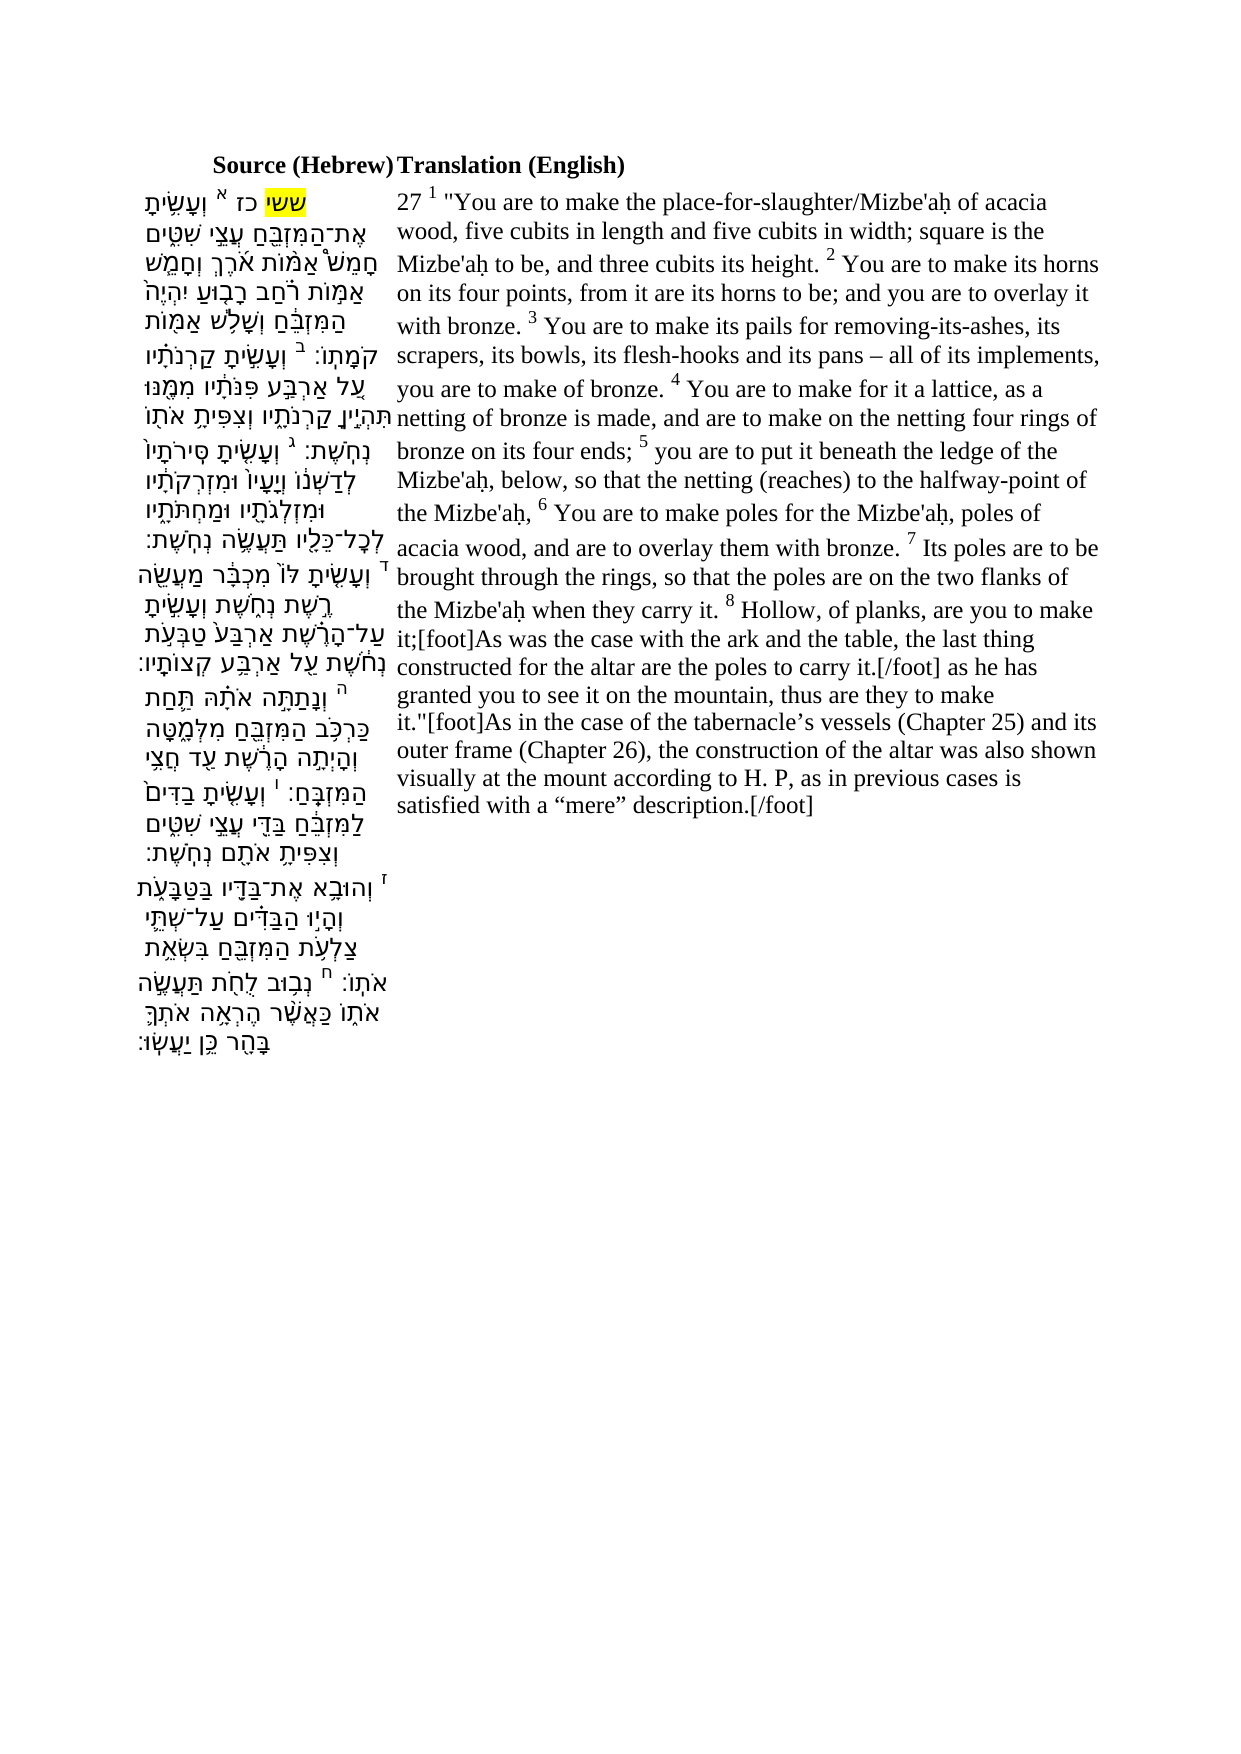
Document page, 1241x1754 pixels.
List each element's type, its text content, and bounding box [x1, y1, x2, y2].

table_cell ששי כז א וְעָשִׂ֥יתָ אֶת־הַמִּזְבֵּ֖חַ עֲצֵ֣י שִׁטִּ֑ים חָמֵשׁ֩ אַמּ֨וֹת אֹ֜רֶךְ וְחָמֵ֧שׁ אַמּ֣וֹת רֹ֗חַב רָב֤וּעַ יִהְיֶה֙ הַמִּזְבֵּ֔חַ וְשָׁלֹ֥שׁ אַמּ֖וֹת קֹמָתֽוֹ׃ ב וְעָשִׂ֣יתָ קַרְנֹתָ֗יו עַ֚ל אַרְבַּ֣ע פִּנֹּתָ֔יו מִמֶּ֖נּוּ תִּהְיֶ֣יןָ קַרְנֹתָ֑יו וְצִפִּיתָ֥ אֹת֖וֹ נְחֹֽשֶׁת׃ ג וְעָשִׂ֤יתָ סִּֽירֹתָיו֙ לְדַשְּׁנ֔וֹ וְיָעָיו֙ וּמִזְרְקֹתָ֔יו וּמִזְלְגֹתָ֖יו וּמַחְתֹּתָ֑יו לְכׇל־כֵּלָ֖יו תַּעֲשֶׂ֥ה נְחֹֽשֶׁת׃ ד וְעָשִׂ֤יתָ לּוֹ֙ מִכְבָּ֔ר מַעֲשֵׂ֖ה רֶ֣שֶׁת נְחֹ֑שֶׁת וְעָשִׂ֣יתָ עַל־הָרֶ֗שֶׁת אַרְבַּע֙ טַבְּעֹ֣ת נְחֹ֔שֶׁת עַ֖ל אַרְבַּ֥ע קְצוֹתָֽיו׃ ה וְנָתַתָּ֣ה אֹתָ֗הּ תַּ֛חַת כַּרְכֹּ֥ב הַמִּזְבֵּ֖חַ מִלְּמָ֑טָּה וְהָיְתָ֣ה הָרֶ֔שֶׁת עַ֖ד חֲצִ֥י הַמִּזְבֵּֽחַ׃ ו וְעָשִׂ֤יתָ בַדִּים֙ לַמִּזְבֵּ֔חַ בַּדֵּ֖י עֲצֵ֣י שִׁטִּ֑ים וְצִפִּיתָ֥ אֹתָ֖ם נְחֹֽשֶׁת׃ ז וְהוּבָ֥א אֶת־בַּדָּ֖יו בַּטַּבָּעֹ֑ת וְהָי֣וּ הַבַּדִּ֗ים עַל־שְׁתֵּ֛י צַלְעֹ֥ת הַמִּזְבֵּ֖חַ בִּשְׂאֵ֥ת אֹתֽוֹ׃ ח נְב֥וּב לֻחֹ֖ת תַּעֲשֶׂ֣ה אֹת֑וֹ כַּאֲשֶׁ֨ר הֶרְאָ֥ה אֹתְךָ֛ בָּהָ֖ר כֵּ֥ן יַעֲשֽׂוּ׃ [135, 181, 395, 1058]
table_cell 27 1 "You are to make the place-for-slaughter/Mizbe'aḥ of acacia wood, five cubits in length and five cubits in width; square is the Mizbe'aḥ to be, and three cubits its height. 2 You are to make its horns on its four points, from it are its horns to be; and you are to overlay it with bronze. 3 You are to make its pails for removing-its-ashes, its scrapers, its bowls, its flesh-hooks and its pans – all of its implements, you are to make of bronze. 4 You are to make for it a lattice, as a netting of bronze is made, and are to make on the netting four rings of bronze on its four ends; 5 you are to put it beneath the ledge of the Mizbe'aḥ, below, so that the netting (reaches) to the halfway-point of the Mizbe'aḥ, 6 You are to make poles for the Mizbe'aḥ, poles of acacia wood, and are to overlay them with bronze. 7 Its poles are to be brought through the rings, so that the poles are on the two flanks of the Mizbe'aḥ when they carry it. 8 Hollow, of planks, are you to make it;[foot]As was the case with the ark and the table, the last thing constructed for the altar are the poles to carry it.[/foot] as he has granted you to see it on the mountain, thus are they to make it."[foot]As in the case of the tabernacle’s vessels (Chapter 25) and its outer frame (Chapter 26), the construction of the altar was also shown visually at the mount according to H. P, as in previous cases is satisfied with a “mere” description.[/foot] [395, 181, 1105, 1058]
table_header Source (Hebrew) [135, 150, 395, 181]
table_header Translation (English) [395, 150, 1105, 181]
